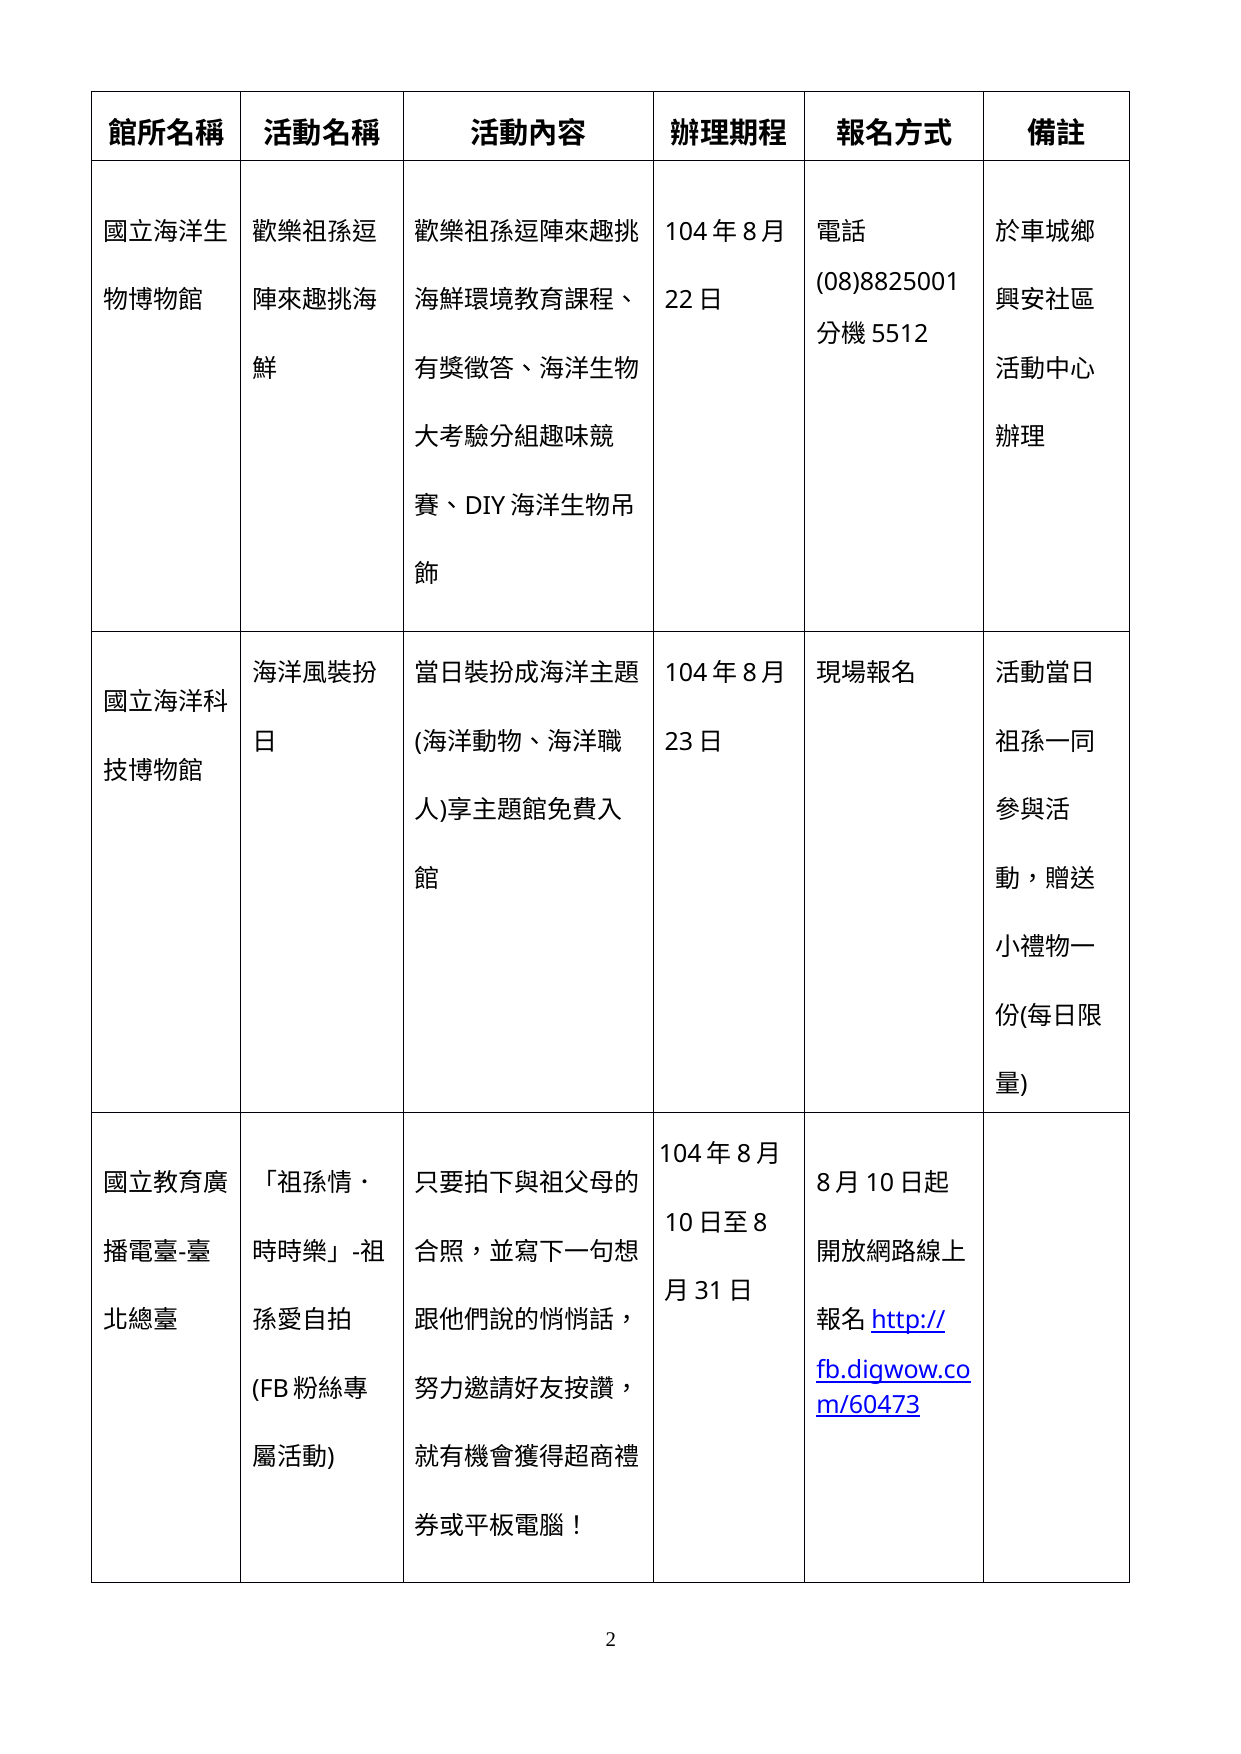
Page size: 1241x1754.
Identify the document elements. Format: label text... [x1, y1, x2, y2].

table_cell 歡樂祖孫逗陣來趣挑海鮮環境教育課程、有獎徵答、海洋生物大考驗分組趣味競賽、DIY海洋生物吊飾 [404, 161, 653, 631]
table_cell 海洋風裝扮日 [241, 632, 403, 1112]
table_cell 只要拍下與祖父母的合照，並寫下一句想跟他們說的悄悄話，努力邀請好友按讚，就有機會獲得超商禮券或平板電腦！ [404, 1113, 653, 1582]
table_cell 104年8月23日 [654, 632, 804, 1112]
table_cell 國立教育廣播電臺-臺北總臺 [92, 1113, 240, 1582]
table_cell 活動當日祖孫一同參與活動，贈送小禮物一份(每日限量) [984, 632, 1129, 1112]
table_cell 104年8月10日至8月31日 [654, 1113, 804, 1582]
table_cell 於車城鄉興安社區活動中心辦理 [984, 161, 1129, 631]
table_header 辦理期程 [654, 92, 804, 160]
table_cell 「祖孫情．時時樂」-祖孫愛自拍 (FB粉絲專屬活動) [241, 1113, 403, 1582]
table_header 活動名稱 [241, 92, 403, 160]
table_cell 歡樂祖孫逗陣來趣挑海鮮 [241, 161, 403, 631]
table_cell 104年8月22日 [654, 161, 804, 631]
table_cell 電話(08)8825001分機5512 [805, 161, 983, 631]
table_header 報名方式 [805, 92, 983, 160]
table_header 備註 [984, 92, 1129, 160]
table_cell 國立海洋科技博物館 [92, 632, 240, 1112]
table_cell 國立海洋生物博物館 [92, 161, 240, 631]
table_cell 8月10日起開放網路線上報名http://fb.digwow.com/60473 [805, 1113, 983, 1582]
table_header 館所名稱 [92, 92, 240, 160]
table_header 活動內容 [404, 92, 653, 160]
table_cell [984, 1113, 1129, 1582]
table_cell 現場報名 [805, 632, 983, 1112]
table_cell 當日裝扮成海洋主題(海洋動物、海洋職人)享主題館免費入館 [404, 632, 653, 1112]
